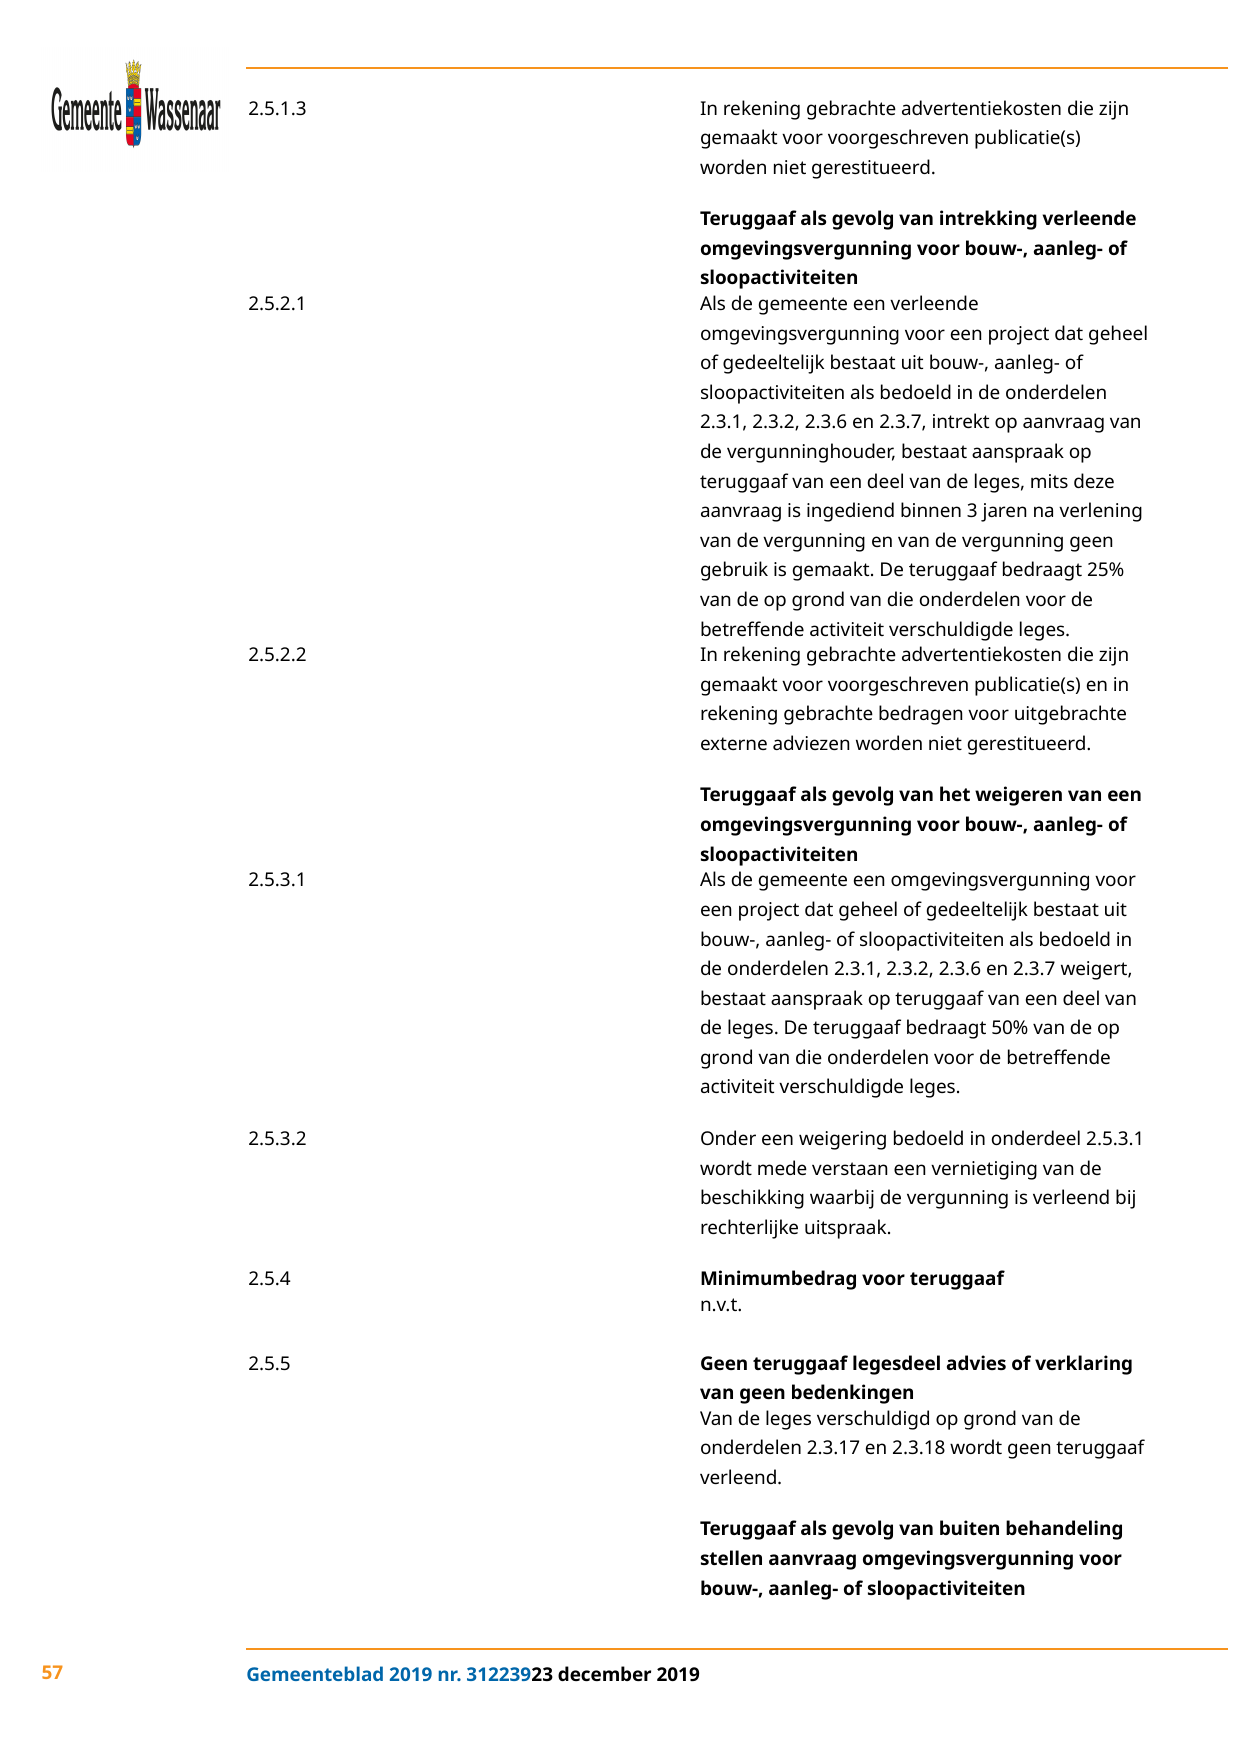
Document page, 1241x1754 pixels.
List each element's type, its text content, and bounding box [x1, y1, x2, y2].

table_cell In rekening gebrachte advertentiekosten die zijn gemaakt voor voorgeschreven publicatie(s) worden niet gerestitueerd. [700, 95, 1152, 180]
table_header Geen teruggaaf legesdeel advies of verklaring van geen bedenkingen [700, 1350, 1152, 1405]
table_cell [248, 1516, 700, 1601]
table_cell Teruggaaf als gevolg van het weigeren van een omgevingsvergunning voor bouw-, aanleg- of sloopactiviteiten [700, 782, 1152, 867]
table_cell Van de leges verschuldigd op grond van de onderdelen 2.3.17 en 2.3.18 wordt geen teruggaaf verleend. [700, 1405, 1152, 1490]
table_cell [248, 1490, 700, 1516]
table_cell [700, 1099, 1152, 1125]
table_cell [248, 756, 700, 782]
table_cell 2.5.2.2 [248, 641, 700, 756]
table_cell [700, 1240, 1152, 1265]
table_cell [248, 1405, 700, 1490]
table_cell Minimumbedrag voor teruggaaf [700, 1265, 1152, 1291]
table_cell [248, 1240, 700, 1265]
table_cell Als de gemeente een omgevingsvergunning voor een project dat geheel of gedeeltelijk bestaat uit bouw-, aanleg- of sloopactiviteiten als bedoeld in de onderdelen 2.3.1, 2.3.2, 2.3.6 en 2.3.7 weigert, bestaat aanspraak op teruggaaf van een deel van de leges. De teruggaaf bedraagt 50% van de op grond van die onderdelen voor de betreffende activiteit verschuldigde leges. [700, 867, 1152, 1099]
table_header 2.5.5 [248, 1350, 700, 1405]
table_cell In rekening gebrachte advertentiekosten die zijn gemaakt voor voorgeschreven publicatie(s) en in rekening gebrachte bedragen voor uitgebrachte externe adviezen worden niet gerestitueerd. [700, 641, 1152, 756]
table_cell 2.5.2.1 [248, 290, 700, 641]
table_cell [700, 756, 1152, 782]
table_cell 2.5.4 [248, 1265, 700, 1291]
table_cell [248, 1099, 700, 1125]
table_cell Teruggaaf als gevolg van buiten behandeling stellen aanvraag omgevingsvergunning voor bouw-, aanleg- of sloopactiviteiten [700, 1516, 1152, 1601]
table_cell n.v.t. [700, 1291, 1152, 1317]
table_cell [248, 782, 700, 867]
table_cell Als de gemeente een verleende omgevingsvergunning voor een project dat geheel of gedeeltelijk bestaat uit bouw-, aanleg- of sloopactiviteiten als bedoeld in de onderdelen 2.3.1, 2.3.2, 2.3.6 en 2.3.7, intrekt op aanvraag van de vergunninghouder, bestaat aanspraak op teruggaaf van een deel van de leges, mits deze aanvraag is ingediend binnen 3 jaren na verlening van de vergunning en van de vergunning geen gebruik is gemaakt. De teruggaaf bedraagt 25% van de op grond van die onderdelen voor de betreffende activiteit verschuldigde leges. [700, 290, 1152, 641]
table_cell 2.5.3.2 [248, 1125, 700, 1239]
table_cell [248, 205, 700, 290]
table_cell [700, 1490, 1152, 1516]
table_cell [248, 180, 700, 205]
table_cell 2.5.1.3 [248, 95, 700, 180]
picture [41, 47, 231, 172]
table_cell [248, 1291, 700, 1317]
table_cell Teruggaaf als gevolg van intrekking verleende omgevingsvergunning voor bouw-, aanleg- of sloopactiviteiten [700, 205, 1152, 290]
table_cell Onder een weigering bedoeld in onderdeel 2.5.3.1 wordt mede verstaan een vernietiging van de beschikking waarbij de vergunning is verleend bij rechterlijke uitspraak. [700, 1125, 1152, 1239]
table_cell [700, 180, 1152, 205]
table_cell 2.5.3.1 [248, 867, 700, 1099]
